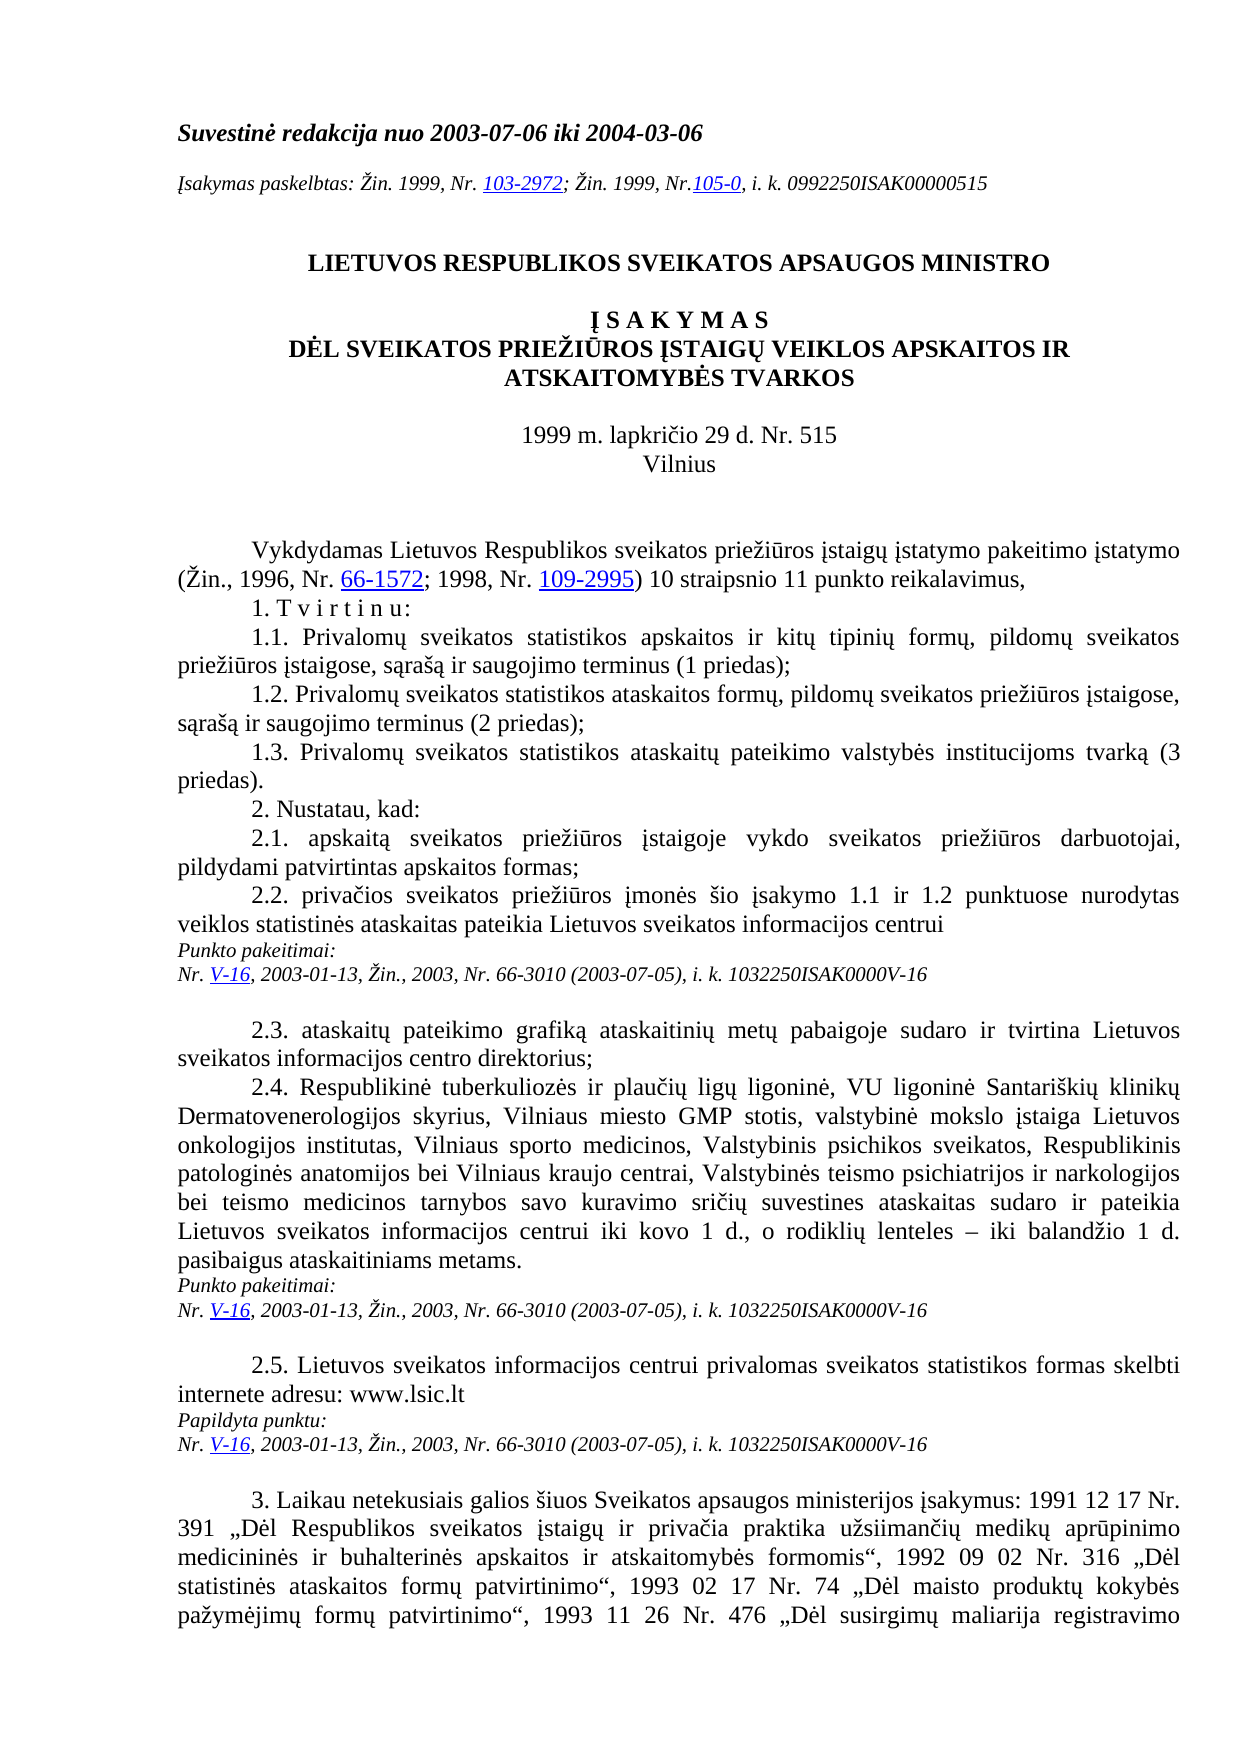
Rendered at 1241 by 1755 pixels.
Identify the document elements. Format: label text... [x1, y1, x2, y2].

text Papildyta punktu: [177, 1408, 1181, 1432]
text Nr. V-16, 2003-01-13, Žin., 2003, Nr. 66-3010 (2003-07-05), i. k. 1032250ISAK0000V-16 [177, 962, 1181, 986]
text 2.1. apskaitą sveikatos priežiūros įstaigoje vykdo sveikatos priežiūros darbuotojai, pildydami patvirtintas apskaitos formas; [177, 823, 1181, 880]
text 2.5. Lietuvos sveikatos informacijos centrui privalomas sveikatos statistikos formas skelbti internete adresu: www.lsic.lt [177, 1350, 1181, 1408]
text Suvestinė redakcija nuo 2003-07-06 iki 2004-03-06 [177, 118, 1181, 147]
text 2.2. privačios sveikatos priežiūros įmonės šio įsakymo 1.1 ir 1.2 punktuose nurodytas veiklos statistinės ataskaitas pateikia Lietuvos sveikatos informacijos centrui [177, 880, 1181, 938]
text 1.1. Privalomų sveikatos statistikos apskaitos ir kitų tipinių formų, pildomų sveikatos priežiūros įstaigose, sąrašą ir saugojimo terminus (1 priedas); [177, 622, 1181, 679]
text 2.3. ataskaitų pateikimo grafiką ataskaitinių metų pabaigoje sudaro ir tvirtina Lietuvos sveikatos informacijos centro direktorius; [177, 1015, 1181, 1072]
text 1. Tvirtinu: [177, 593, 1181, 622]
text 1.2. Privalomų sveikatos statistikos ataskaitos formų, pildomų sveikatos priežiūros įstaigose, sąrašą ir saugojimo terminus (2 priedas); [177, 679, 1181, 737]
text Į S A K Y M A S [177, 305, 1181, 334]
text Nr. V-16, 2003-01-13, Žin., 2003, Nr. 66-3010 (2003-07-05), i. k. 1032250ISAK0000V-16 [177, 1297, 1181, 1322]
text 2.4. Respublikinė tuberkuliozės ir plaučių ligų ligoninė, VU ligoninė Santariškių klinikų Dermatovenerologijos skyrius, Vilniaus miesto GMP stotis, valstybinė mokslo įstaiga Lietuvos onkologijos institutas, Vilniaus sporto medicinos, Valstybinis psichikos sveikatos, Respublikinis patologinės anatomijos bei Vilniaus kraujo centrai, Valstybinės teismo psichiatrijos ir narkologijos bei teismo medicinos tarnybos savo kuravimo sričių suvestines ataskaitas sudaro ir pateikia Lietuvos sveikatos informacijos centrui iki kovo 1 d., o rodiklių lenteles – iki balandžio 1 d. pasibaigus ataskaitiniams metams. [177, 1072, 1181, 1273]
text Vilnius [177, 449, 1181, 478]
text 2. Nustatau, kad: [177, 794, 1181, 823]
text Punkto pakeitimai: [177, 938, 1181, 962]
text Įsakymas paskelbtas: Žin. 1999, Nr. 103-2972; Žin. 1999, Nr.105-0, i. k. 0992250ISAK00000515 [177, 171, 1181, 195]
text Punkto pakeitimai: [177, 1273, 1181, 1297]
text LIETUVOS RESPUBLIKOS SVEIKATOS APSAUGOS MINISTRO [177, 248, 1181, 277]
text Vykdydamas Lietuvos Respublikos sveikatos priežiūros įstaigų įstatymo pakeitimo įstatymo (Žin., 1996, Nr. 66-1572; 1998, Nr. 109-2995) 10 straipsnio 11 punkto reikalavimus, [177, 535, 1181, 593]
text Nr. V-16, 2003-01-13, Žin., 2003, Nr. 66-3010 (2003-07-05), i. k. 1032250ISAK0000V-16 [177, 1432, 1181, 1456]
text 1999 m. lapkričio 29 d. Nr. 515 [177, 420, 1181, 449]
text 3. Laikau netekusiais galios šiuos Sveikatos apsaugos ministerijos įsakymus: 1991 12 17 Nr. 391 „Dėl Respublikos sveikatos įstaigų ir privačia praktika užsiimančių medikų aprūpinimo medicininės ir buhalterinės apskaitos ir atskaitomybės formomis“, 1992 09 02 Nr. 316 „Dėl statistinės ataskaitos formų patvirtinimo“, 1993 02 17 Nr. 74 „Dėl maisto produktų kokybės pažymėjimų formų patvirtinimo“, 1993 11 26 Nr. 476 „Dėl susirgimų maliarija registravimo [177, 1485, 1181, 1628]
text DĖL SVEIKATOS PRIEŽIŪROS ĮSTAIGŲ VEIKLOS APSKAITOS IR ATSKAITOMYBĖS TVARKOS [177, 334, 1181, 392]
text 1.3. Privalomų sveikatos statistikos ataskaitų pateikimo valstybės institucijoms tvarką (3 priedas). [177, 737, 1181, 794]
